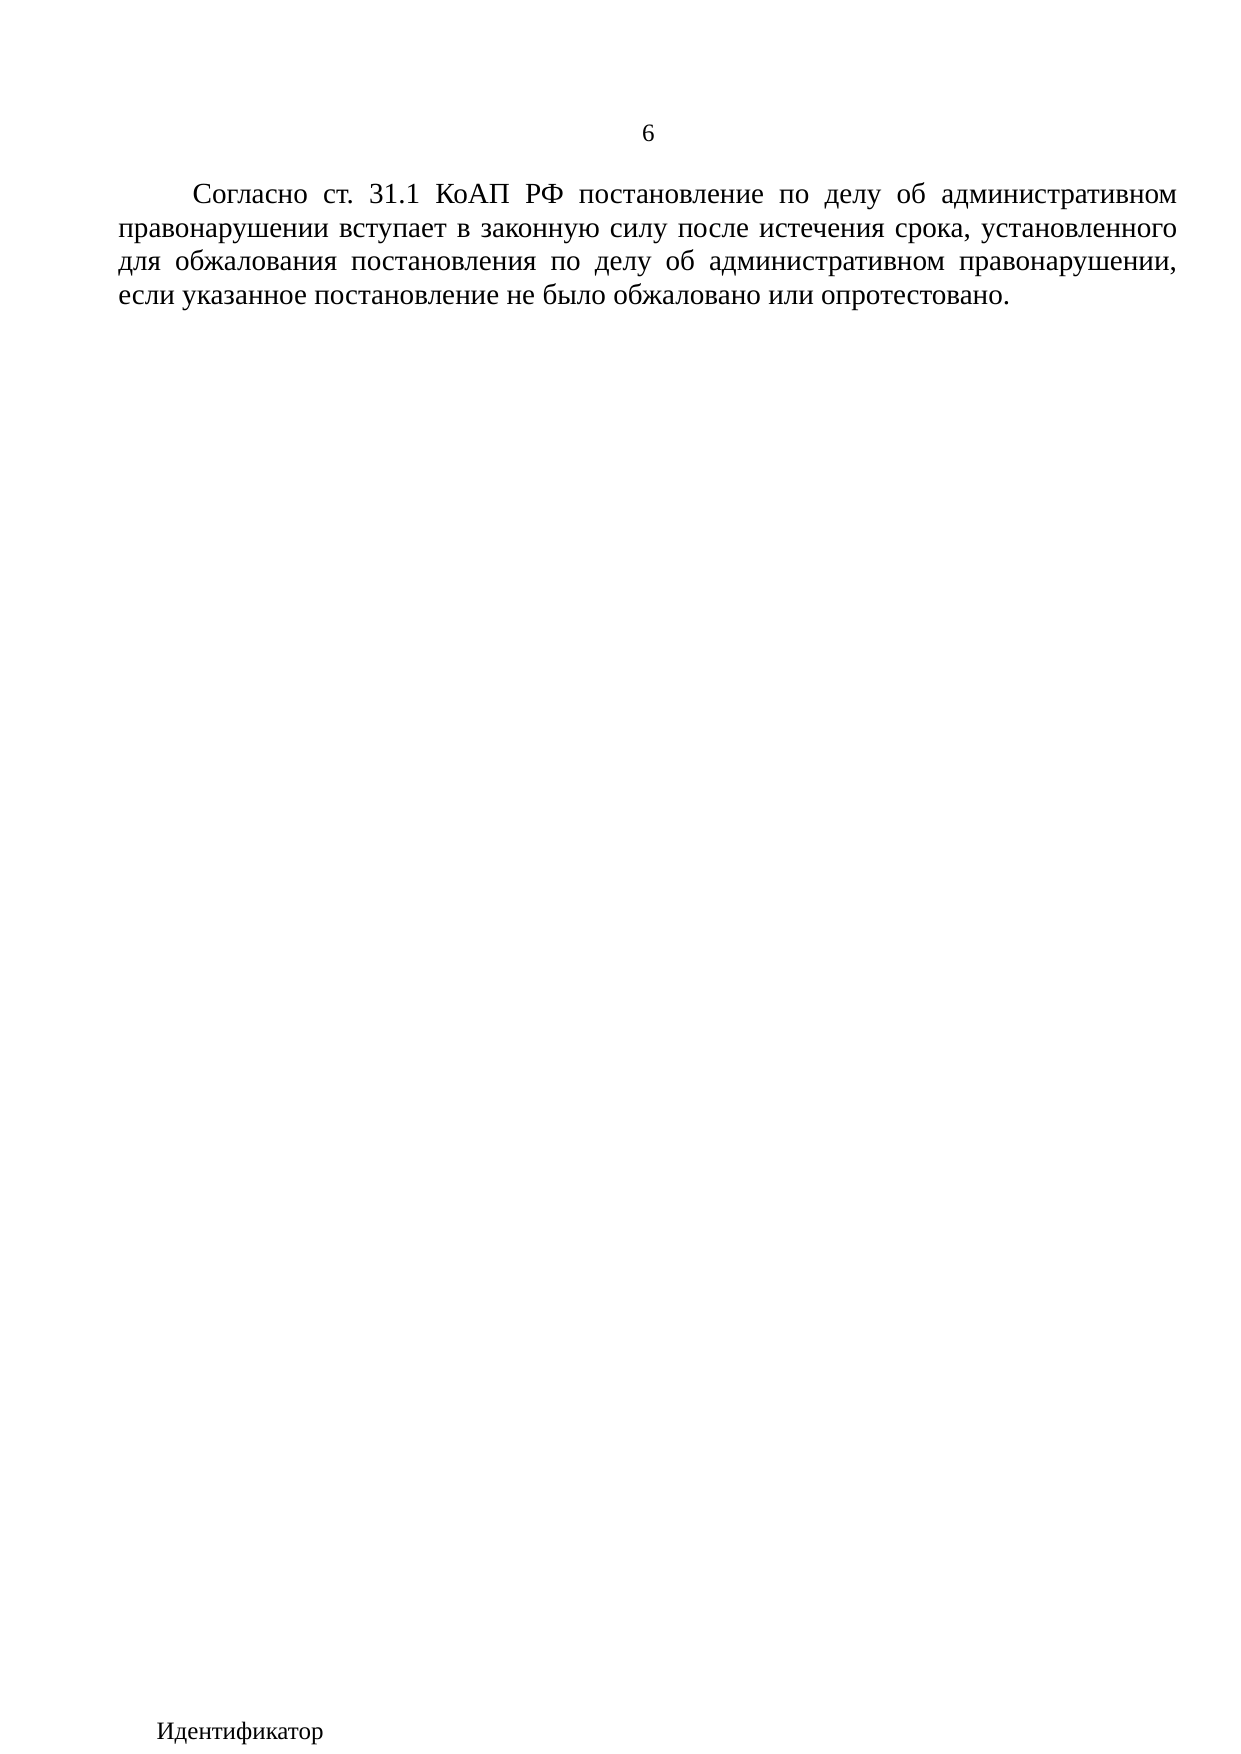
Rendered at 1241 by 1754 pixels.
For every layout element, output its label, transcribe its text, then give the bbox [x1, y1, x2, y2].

text Согласно ст. 31.1 КоАП РФ постановление по делу об административном правонарушении вступает в законную силу после истечения срока, установленного для обжалования постановления по делу об административном правонарушении, если указанное постановление не было обжаловано или опротестовано. [118, 176, 1178, 311]
